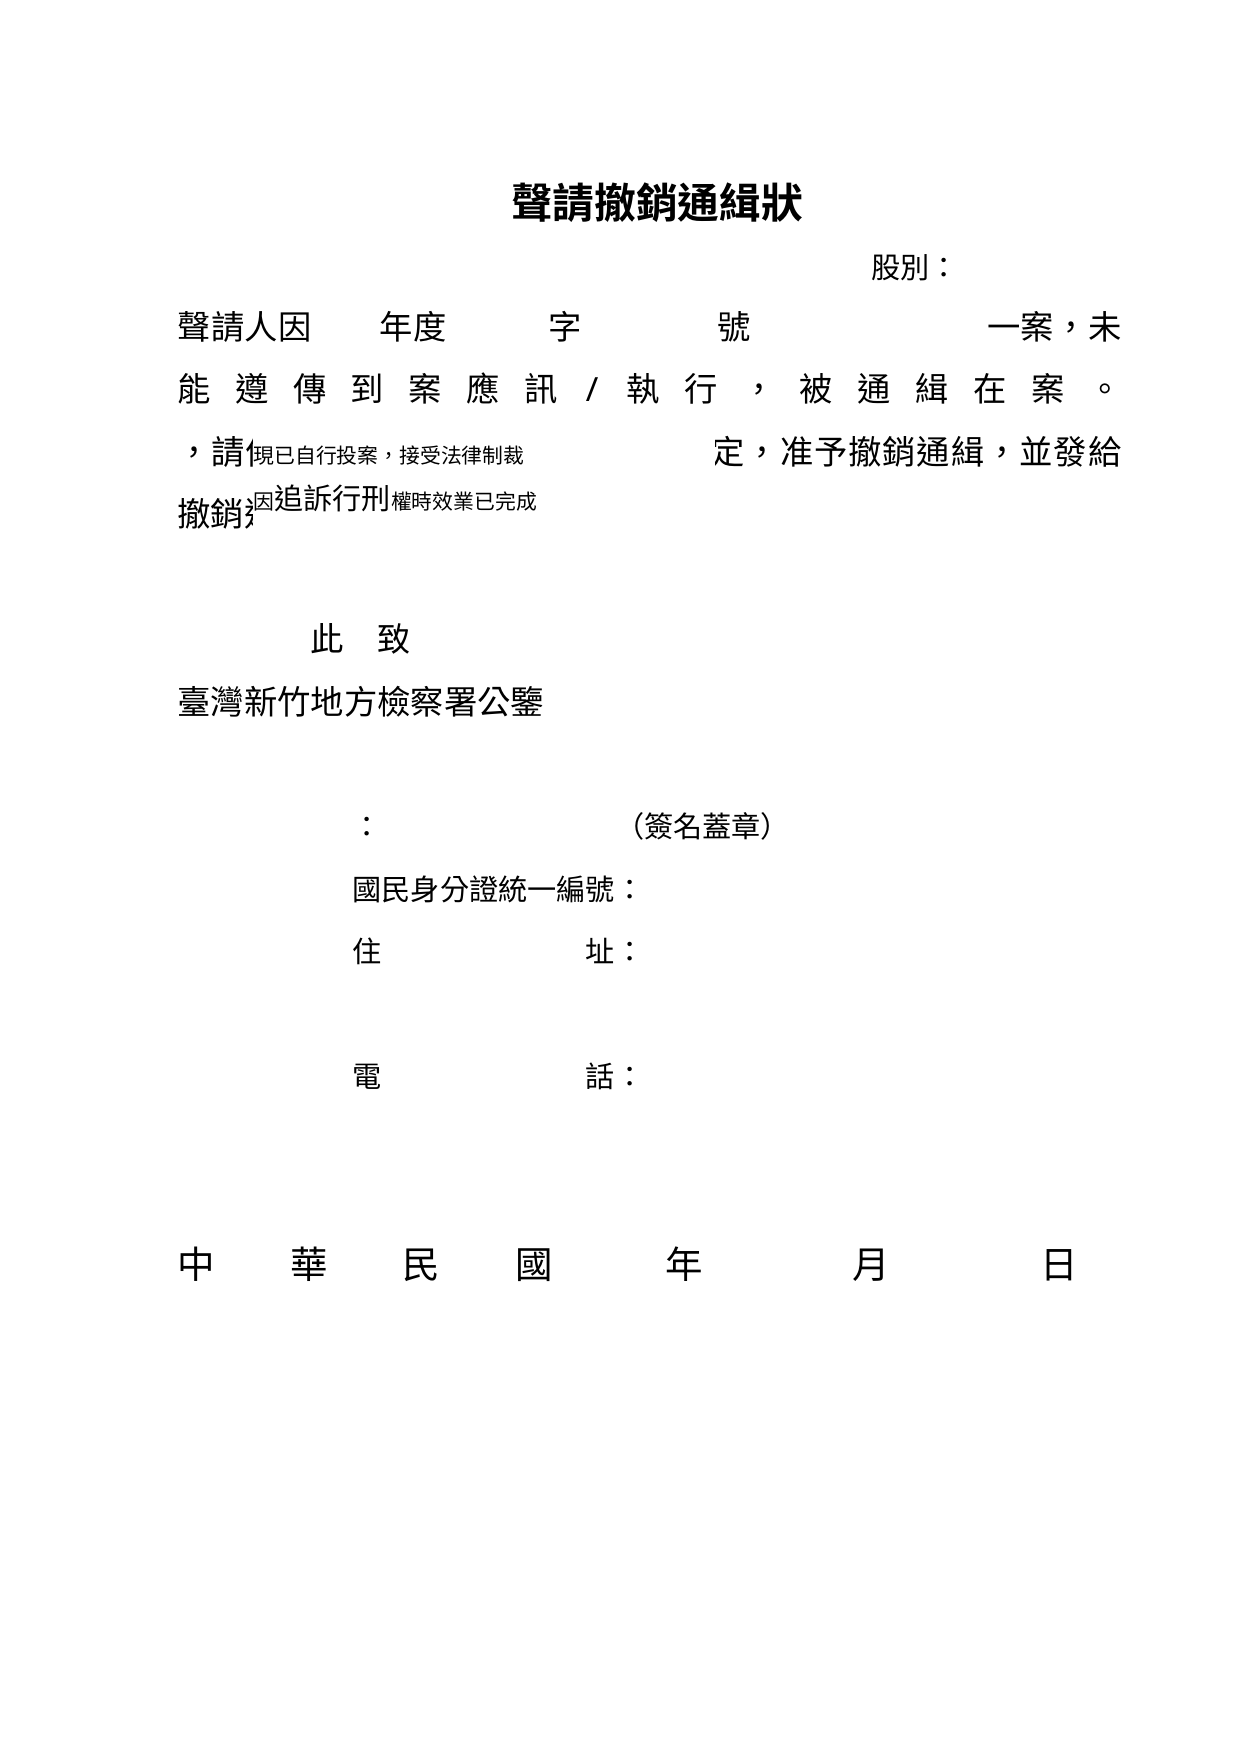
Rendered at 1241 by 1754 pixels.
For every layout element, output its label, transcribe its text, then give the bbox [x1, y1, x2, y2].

text ： （簽名蓋章） [177, 783, 1122, 846]
text 國民身分證統一編號： [177, 846, 1122, 908]
text 中 華 民 國 年 月 日 [177, 1221, 1122, 1283]
text 住 址： [177, 908, 1122, 971]
text 臺灣新竹地方檢察署公鑒 [177, 658, 1122, 721]
text 電 話： [177, 1033, 1122, 1096]
text 此 致 [177, 596, 1122, 658]
text 聲請人因 年度 字 號 一案，未能遵傳到案應訊/執行，被通緝在案。 ，請依刑事訴訟法第87條第3項規定，准予撤銷通緝，並發給撤銷通緝書副本。 [177, 283, 1122, 533]
text 聲請撤銷通緝狀 [177, 158, 1115, 221]
text 股別： [177, 221, 1122, 283]
